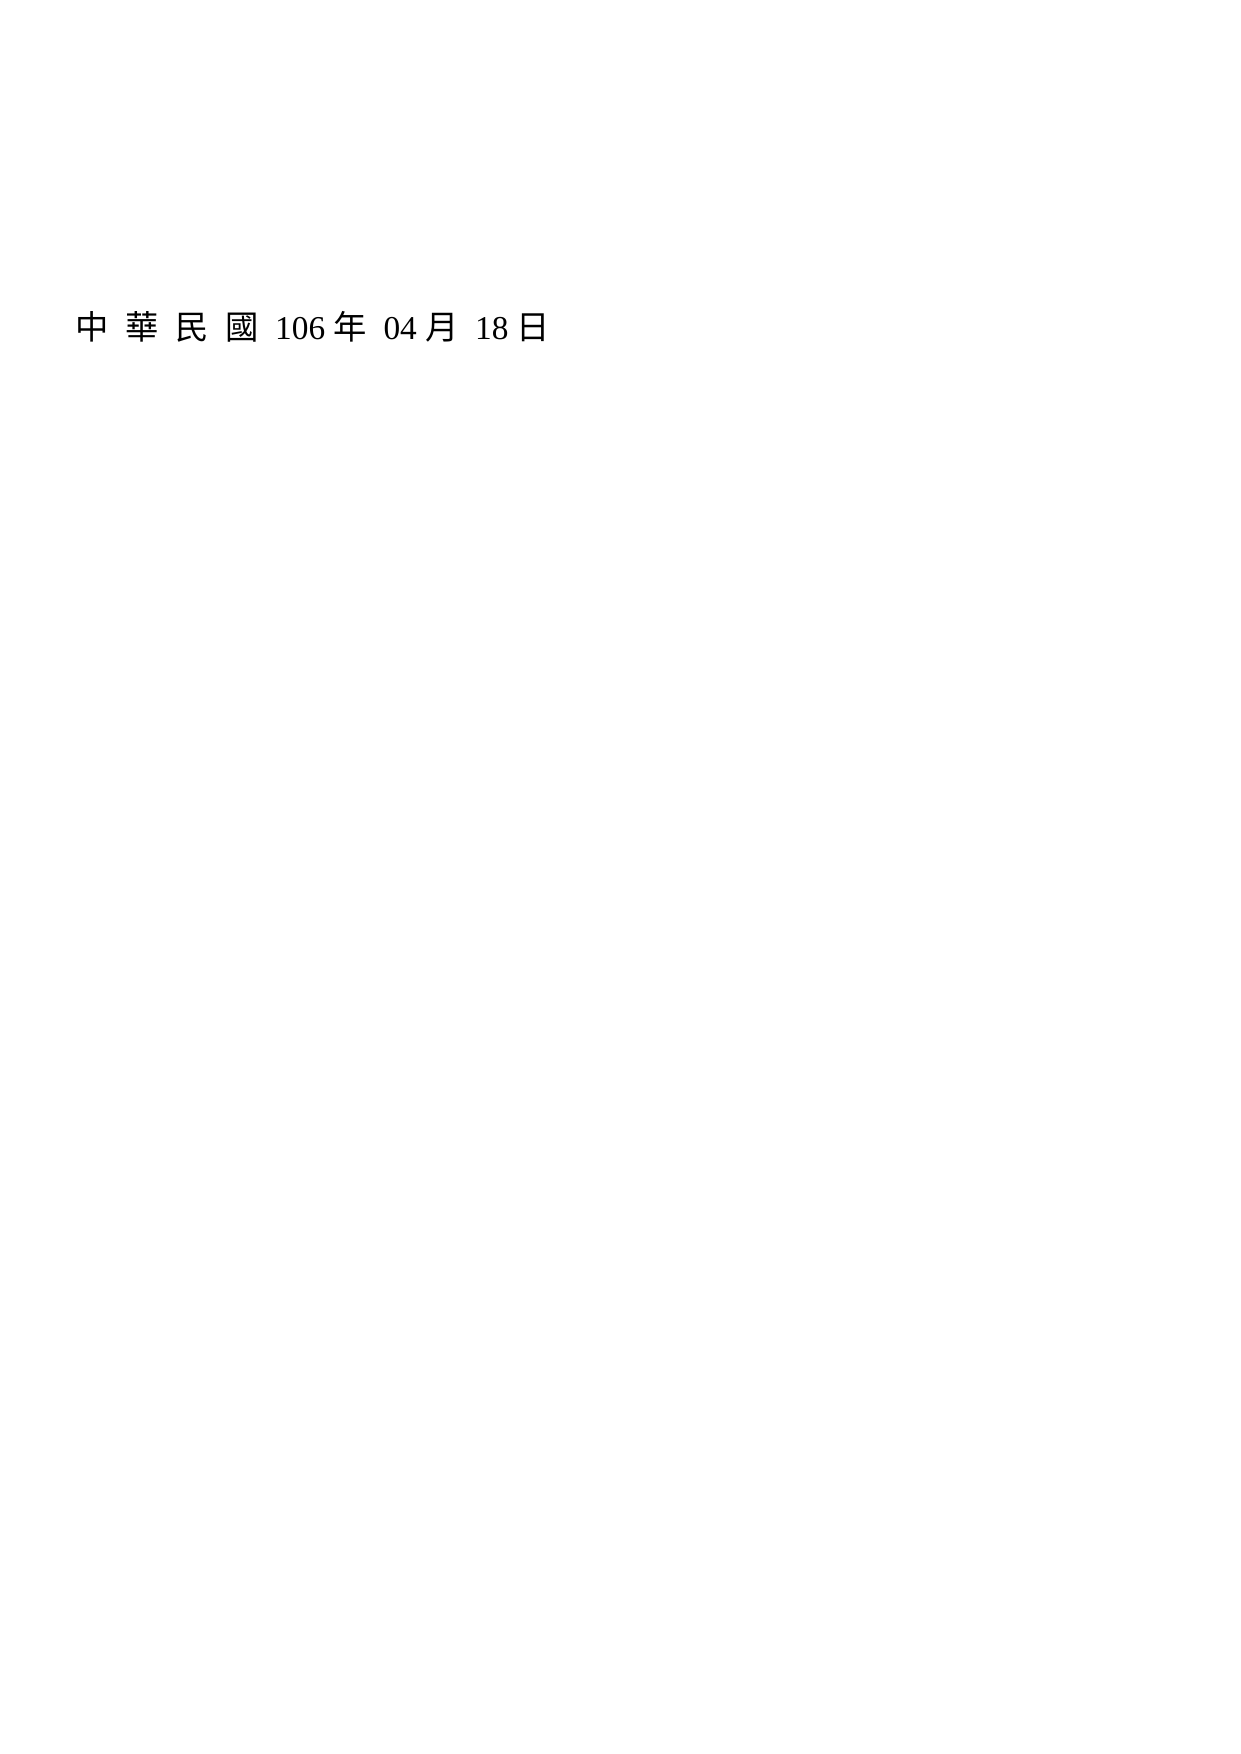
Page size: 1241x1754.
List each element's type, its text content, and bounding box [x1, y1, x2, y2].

text 中 華 民 國 106 年 04 月 18 日 [75, 283, 1165, 346]
